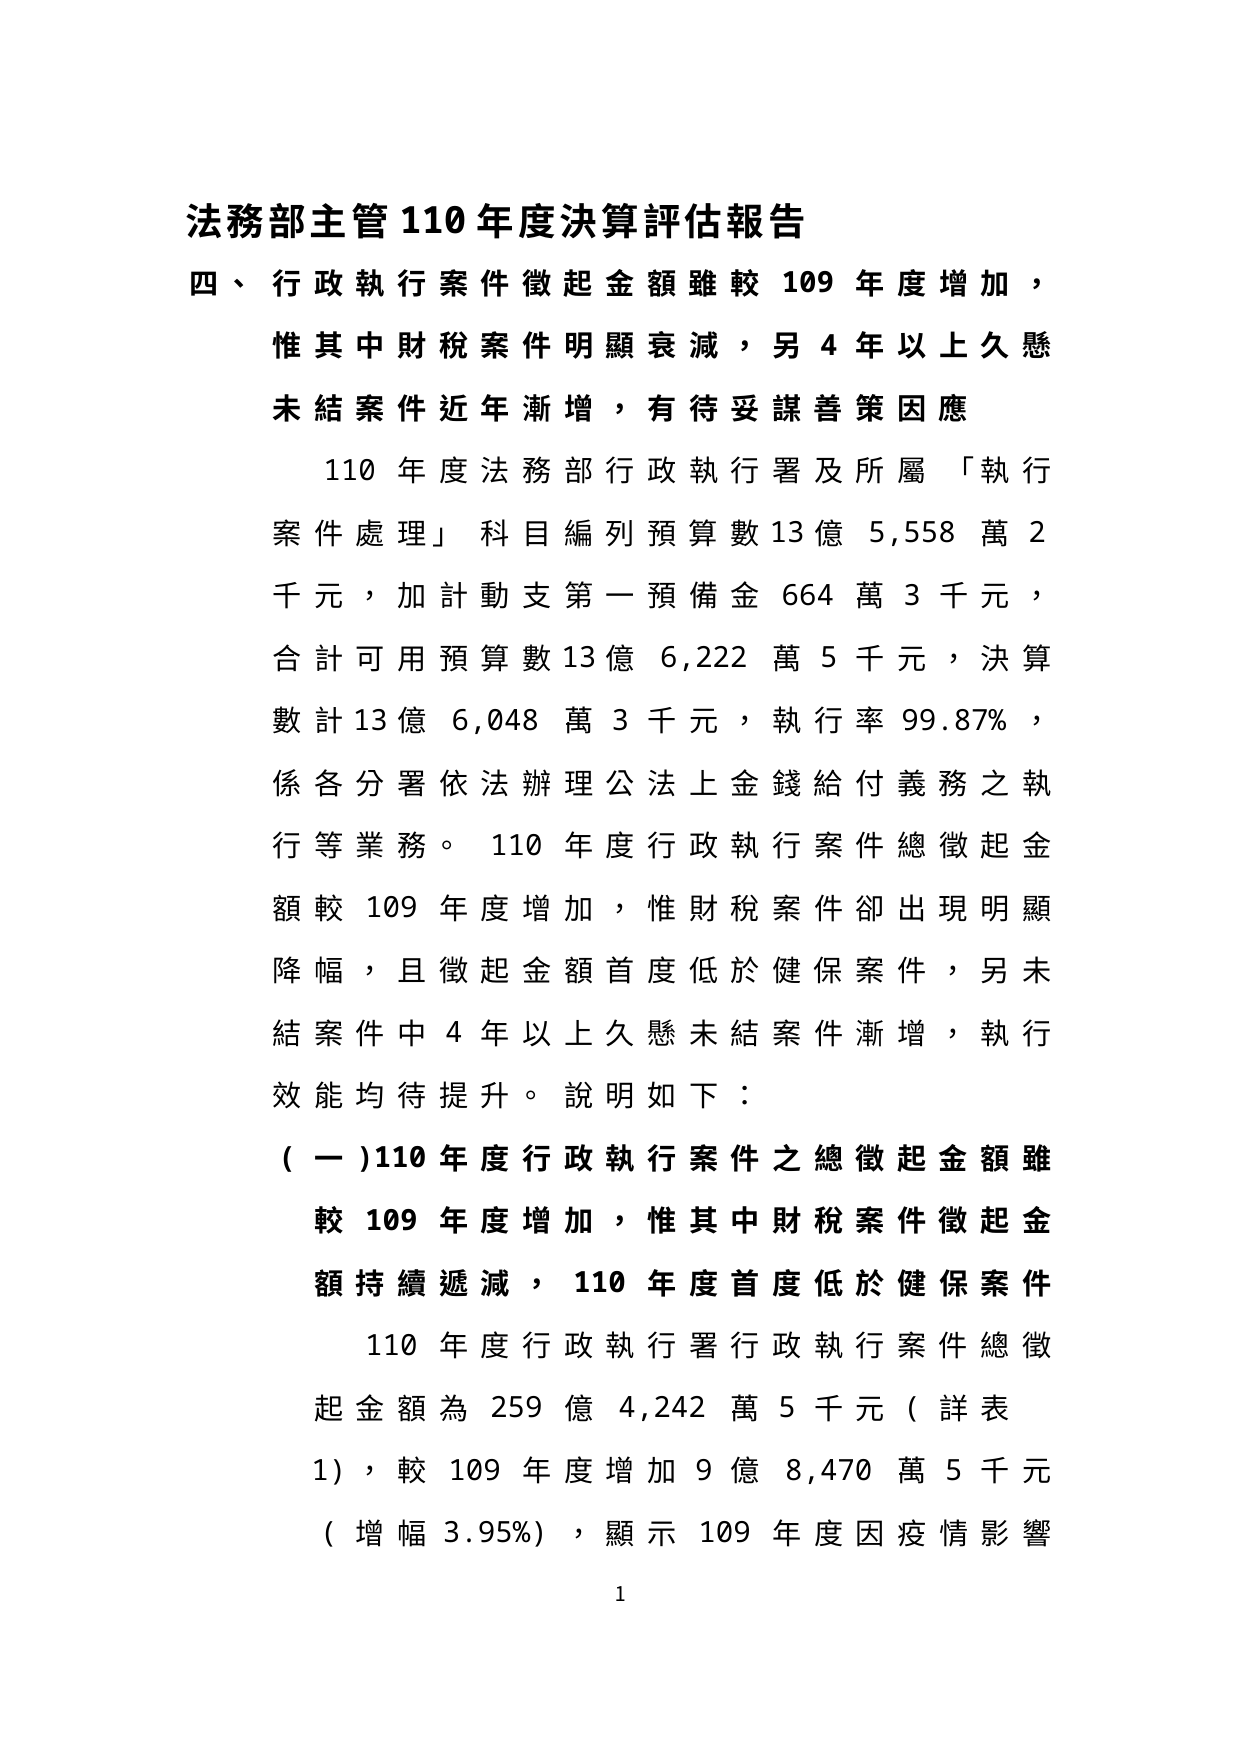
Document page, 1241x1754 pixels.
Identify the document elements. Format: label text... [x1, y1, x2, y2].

text (一)110年度行政執行案件之總徵起金額雖較109年度增加，惟其中財稅案件徵起金額持續遞減，110年度首度低於健保案件 [242, 1115, 1058, 1302]
text 四、行政執行案件徵起金額雖較109年度增加，惟其中財稅案件明顯衰減，另4年以上久懸未結案件近年漸增，有待妥謀善策因應 [183, 240, 1058, 427]
text 110年度法務部行政執行署及所屬「執行案件處理」科目編列預算數13億5,558萬2千元，加計動支第一預備金664萬3千元，合計可用預算數13億6,222萬5千元，決算數計13億6,048萬3千元，執行率99.87%，係各分署依法辦理公法上金錢給付義務之執行等業務。110年度行政執行案件總徵起金額較109年度增加，惟財稅案件卻出現明顯降幅，且徵起金額首度低於健保案件，另未結案件中4年以上久懸未結案件漸增，執行效能均待提升。說明如下： [242, 427, 1058, 1115]
text 110年度行政執行署行政執行案件總徵起金額為259億4,242萬5千元(詳表1)，較109年度增加9億8,470萬5千元(增幅3.95%)，顯示109年度因疫情影響導致徵起金額下滑之情形，至110年度已有所改善，進一步以案件種類分析，主要係因健保案件及罰鍰案件之徵起金額增加所致。另觀察近年度各類案件徵起金額之變化趨勢，健保案件、罰鍰案件及費用案件均略有起伏，其中健保案件107年度至109年度雖呈下降趨勢，110年度則有明顯增加，增幅達25.37%；至於財稅案件近年徵起金額概呈減少之勢，106年度徵起金額尚達百億元以上，至110年度僅76億1,354萬3千元，占該年度總徵起金額之29.34%，金額及占比均為近年最低，與106年度之103億1,817萬1千元及占比37.40%相較，金額減少27億462萬8千元(降幅26.21%)，占比亦降低8.06個百分點。準此，過去財稅案件徵起金額均為最大宗，且占比超逾3成，至110年度則已低於健保案件，且占比首度低於3成，執行成效有待改善。 [271, 1302, 1058, 1552]
text 法務部主管110年度決算評估報告 [183, 177, 1058, 240]
